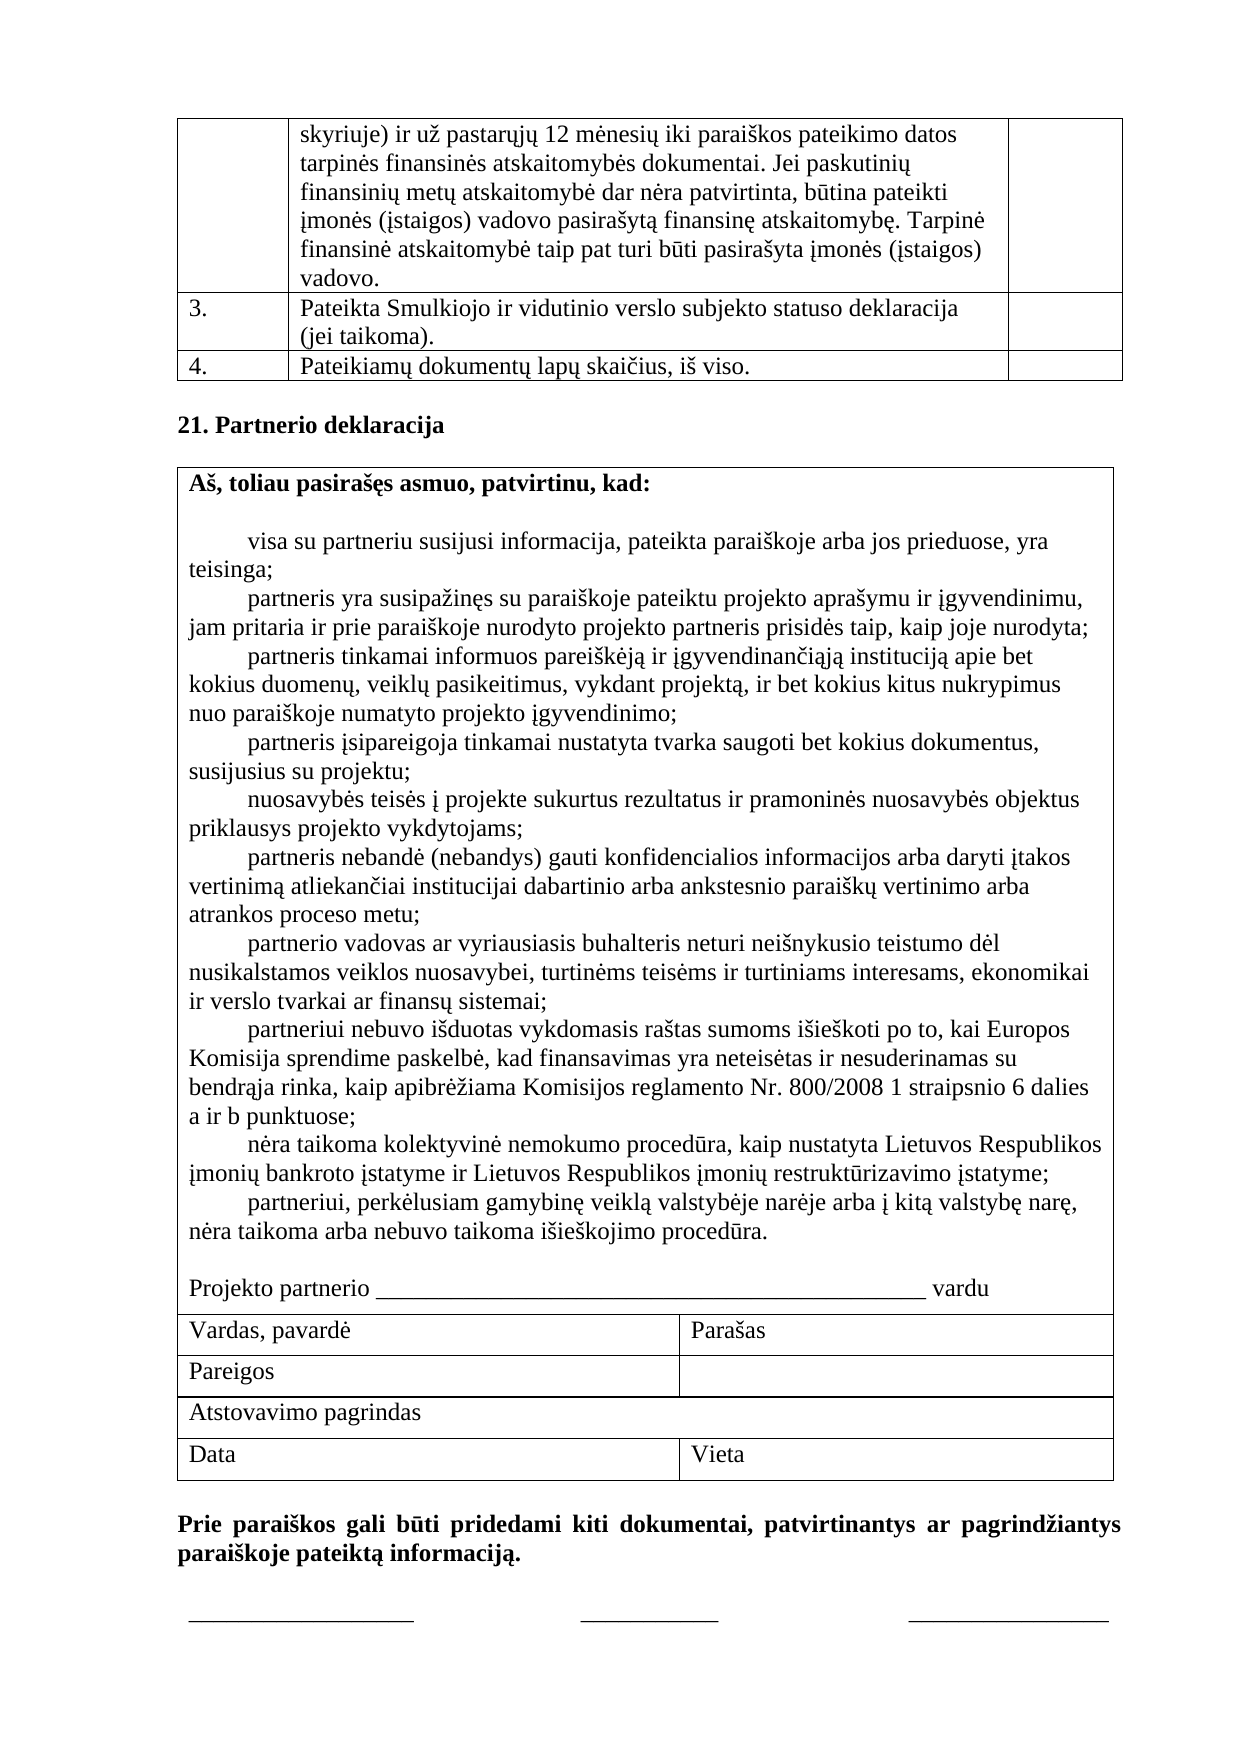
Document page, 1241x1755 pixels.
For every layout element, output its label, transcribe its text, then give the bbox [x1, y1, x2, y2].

table_cell Vardas, pavardė [178, 1315, 679, 1355]
table_cell Pateikiamų dokumentų lapų skaičius, iš viso. [289, 351, 1008, 380]
table_cell 4. [178, 351, 288, 380]
text Prie paraiškos gali būti pridedami kiti dokumentai, patvirtinantys ar pagrindžiantys paraiškoje pateiktą informaciją. [177, 1509, 1122, 1567]
table_cell Vieta [680, 1439, 1113, 1480]
table_cell Pateikta Smulkiojo ir vidutinio verslo subjekto statuso deklaracija (jei taikoma). [289, 293, 1008, 350]
table_header ___________ [495, 1596, 806, 1624]
table_cell skyriuje) ir už pastarųjų 12 mėnesių iki paraiškos pateikimo datos tarpinės finansinės atskaitomybės dokumentai. Jei paskutinių finansinių metų atskaitomybė dar nėra patvirtinta, būtina pateikti įmonės (įstaigos) vadovo pasirašytą finansinę atskaitomybę. Tarpinė finansinė atskaitomybė taip pat turi būti pasirašyta įmonės (įstaigos) vadovo. [289, 119, 1008, 292]
table_cell [1009, 351, 1122, 380]
table_cell [1009, 293, 1122, 350]
text 21. Partnerio deklaracija [177, 410, 1122, 438]
table_cell Pareigos [178, 1356, 679, 1396]
table_header ________________ [806, 1596, 1122, 1624]
table_cell [178, 119, 288, 292]
table_cell [1009, 119, 1122, 292]
table_cell Projekto partnerio ____________________________________________ vardu [178, 1273, 1113, 1314]
table_cell [680, 1356, 1113, 1396]
table_cell 3. [178, 293, 288, 350]
table_cell Data [178, 1439, 679, 1480]
table_header __________________ [177, 1596, 495, 1624]
table_cell Atstovavimo pagrindas [178, 1398, 1013, 1438]
table_cell [1013, 1398, 1113, 1438]
table_header Aš, toliau pasirašęs asmuo, patvirtinu, kad: visa su partneriu susijusi informacija, pateikta paraiškoje arba jos prieduose, yra teisinga; partneris yra susipažinęs su paraiškoje pateiktu projekto aprašymu ir įgyvendinimu, jam pritaria ir prie paraiškoje nurodyto projekto partneris prisidės taip, kaip joje nurodyta; partneris tinkamai informuos pareiškėją ir įgyvendinančiąją instituciją apie bet kokius duomenų, veiklų pasikeitimus, vykdant projektą, ir bet kokius kitus nukrypimus nuo paraiškoje numatyto projekto įgyvendinimo; partneris įsipareigoja tinkamai nustatyta tvarka saugoti bet kokius dokumentus, susijusius su projektu; nuosavybės teisės į projekte sukurtus rezultatus ir pramoninės nuosavybės objektus priklausys projekto vykdytojams; partneris nebandė (nebandys) gauti konfidencialios informacijos arba daryti įtakos vertinimą atliekančiai institucijai dabartinio arba ankstesnio paraiškų vertinimo arba atrankos proceso metu; partnerio vadovas ar vyriausiasis buhalteris neturi neišnykusio teistumo dėl nusikalstamos veiklos nuosavybei, turtinėms teisėms ir turtiniams interesams, ekonomikai ir verslo tvarkai ar finansų sistemai; partneriui nebuvo išduotas vykdomasis raštas sumoms išieškoti po to, kai Europos Komisija sprendime paskelbė, kad finansavimas yra neteisėtas ir nesuderinamas su bendrąja rinka, kaip apibrėžiama Komisijos reglamento Nr. 800/2008 1 straipsnio 6 dalies a ir b punktuose; nėra taikoma kolektyvinė nemokumo procedūra, kaip nustatyta Lietuvos Respublikos įmonių bankroto įstatyme ir Lietuvos Respublikos įmonių restruktūrizavimo įstatyme; partneriui, perkėlusiam gamybinę veiklą valstybėje narėje arba į kitą valstybę narę, nėra taikoma arba nebuvo taikoma išieškojimo procedūra. [178, 468, 1113, 1273]
table_cell Parašas [680, 1315, 1113, 1355]
